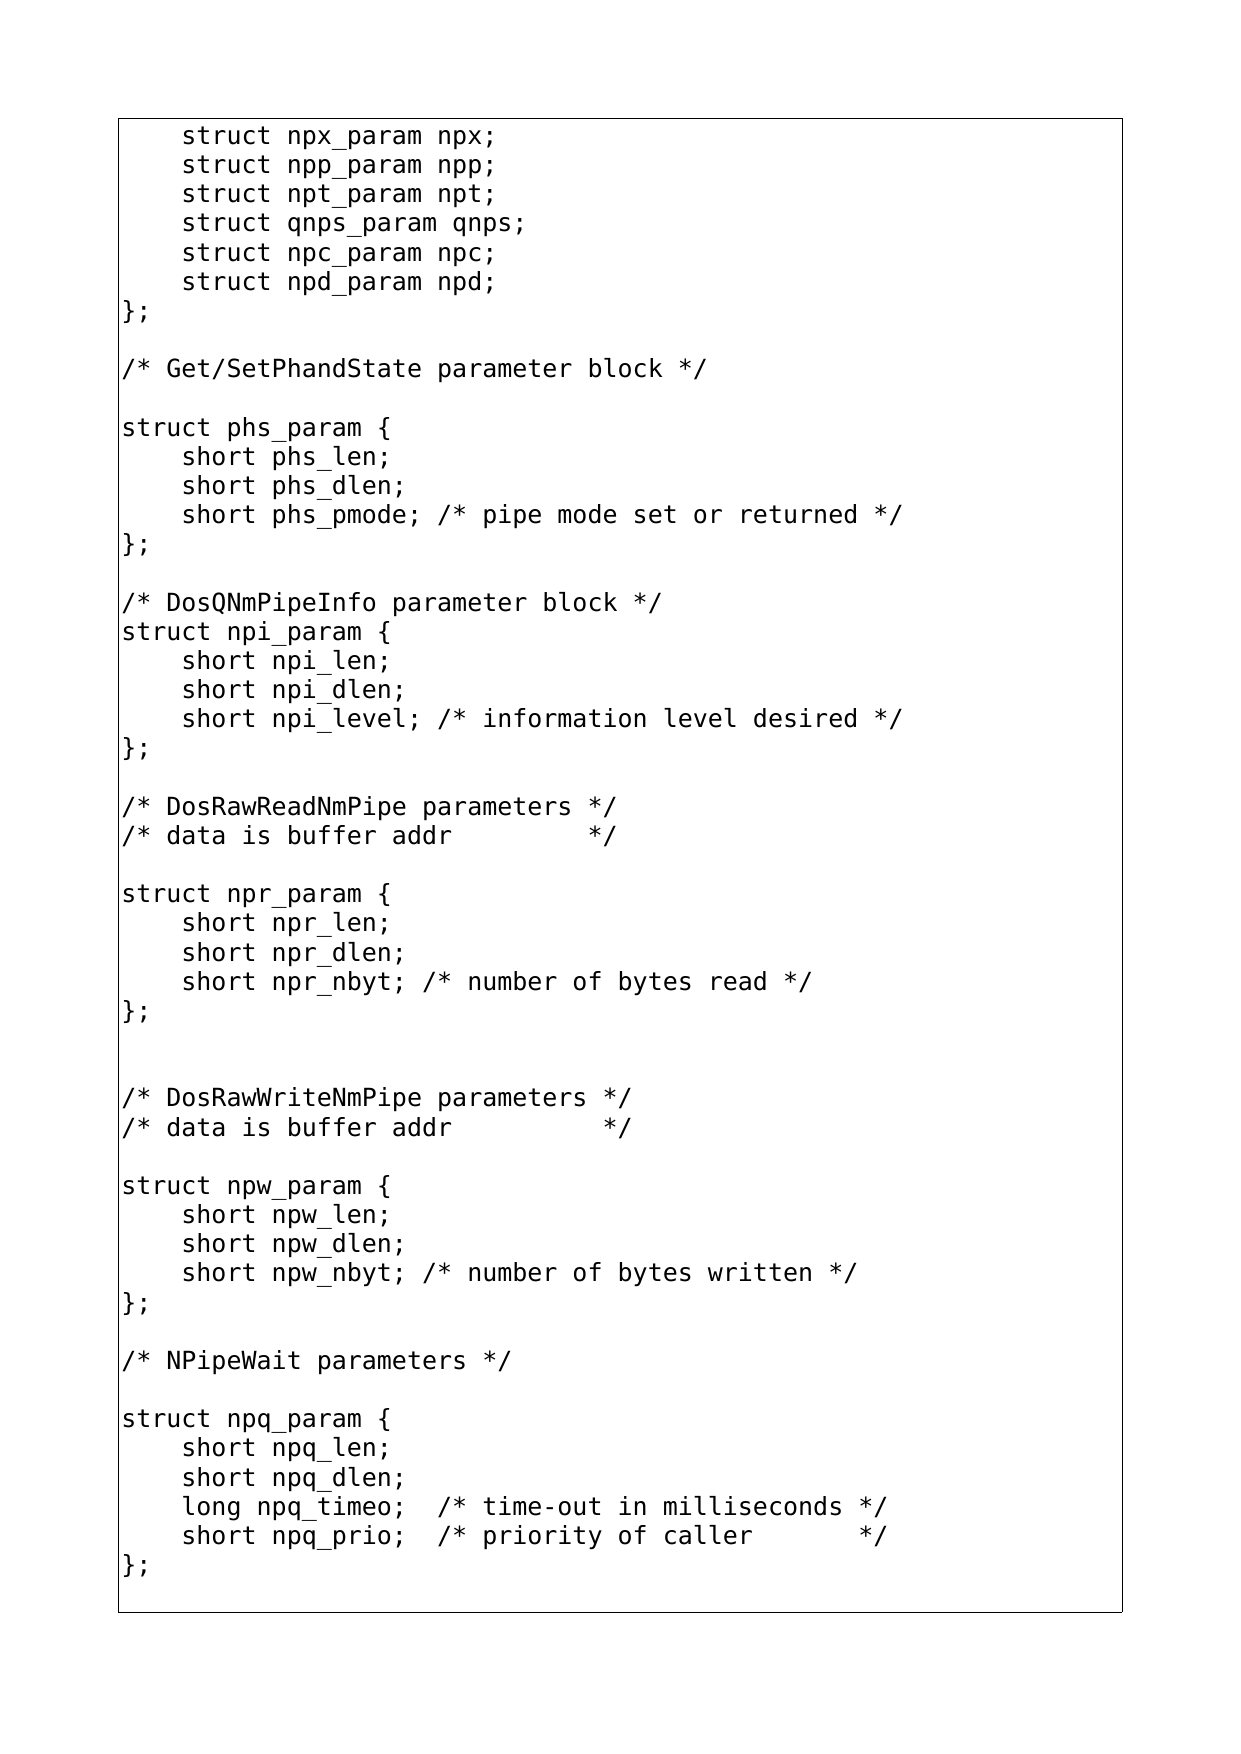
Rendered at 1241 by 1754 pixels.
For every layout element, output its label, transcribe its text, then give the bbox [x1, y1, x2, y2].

table_header struct npx_param npx; struct npp_param npp; struct npt_param npt; struct qnps_param qnps; struct npc_param npc; struct npd_param npd; }; /* Get/SetPhandState parameter block */ struct phs_param { short phs_len; short phs_dlen; short phs_pmode; /* pipe mode set or returned */ }; /* DosQNmPipeInfo parameter block */ struct npi_param { short npi_len; short npi_dlen; short npi_level; /* information level desired */ }; /* DosRawReadNmPipe parameters */ /* data is buffer addr */ struct npr_param { short npr_len; short npr_dlen; short npr_nbyt; /* number of bytes read */ }; /* DosRawWriteNmPipe parameters */ /* data is buffer addr */ struct npw_param { short npw_len; short npw_dlen; short npw_nbyt; /* number of bytes written */ }; /* NPipeWait parameters */ struct npq_param { short npq_len; short npq_dlen; long npq_timeo; /* time-out in milliseconds */ short npq_prio; /* priority of caller */ }; [119, 119, 1122, 1612]
